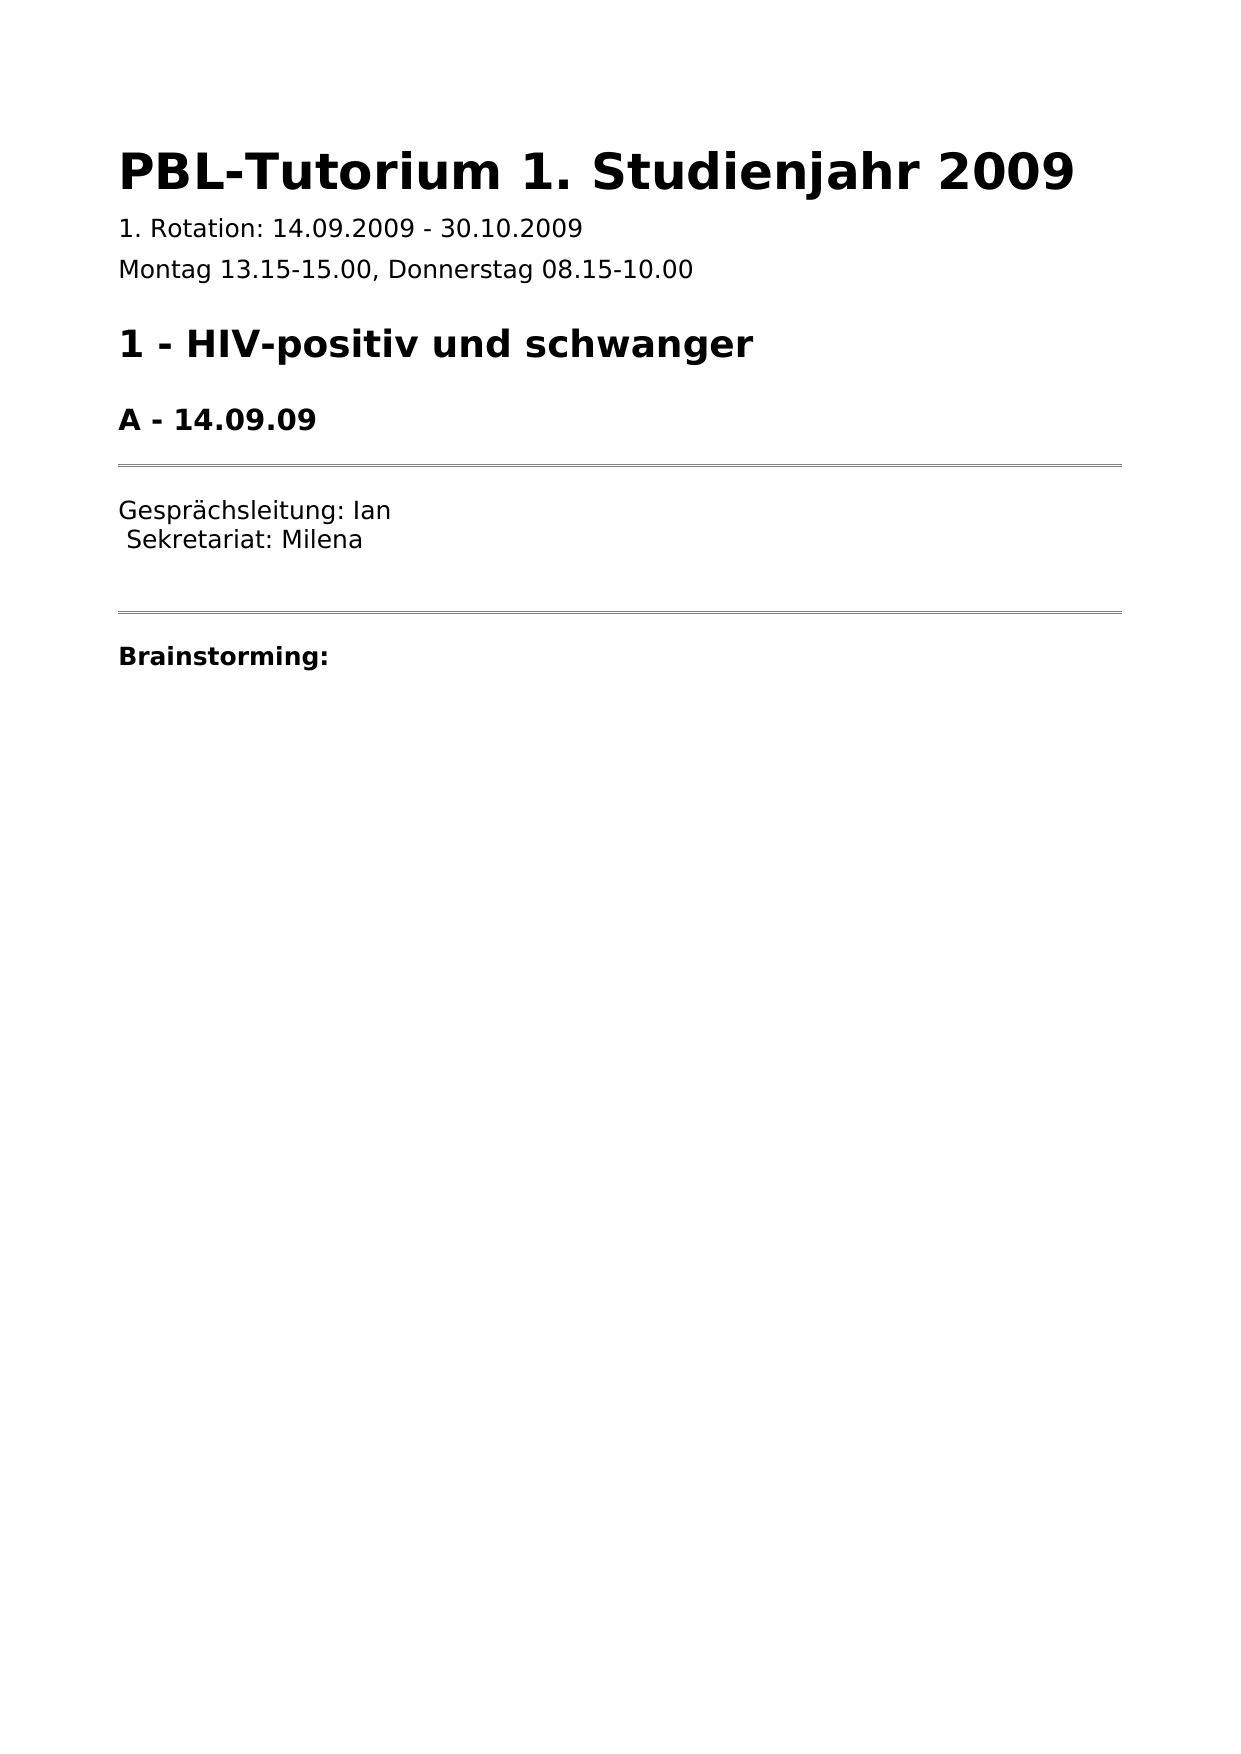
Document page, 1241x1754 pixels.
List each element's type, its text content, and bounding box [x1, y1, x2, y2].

text Montag 13.15-15.00, Donnerstag 08.15-10.00 [118, 256, 1122, 285]
text Gesprächsleitung: Ian Sekretariat: Milena [118, 496, 1122, 584]
subtitle PBL-Tutorium 1. Studienjahr 2009 [118, 143, 1122, 201]
text 1. Rotation: 14.09.2009 - 30.10.2009 [118, 214, 1122, 243]
text Brainstorming: [118, 642, 1122, 672]
subtitle 1 - HIV-positiv und schwanger [118, 322, 1122, 366]
subtitle A - 14.09.09 [118, 403, 1122, 437]
